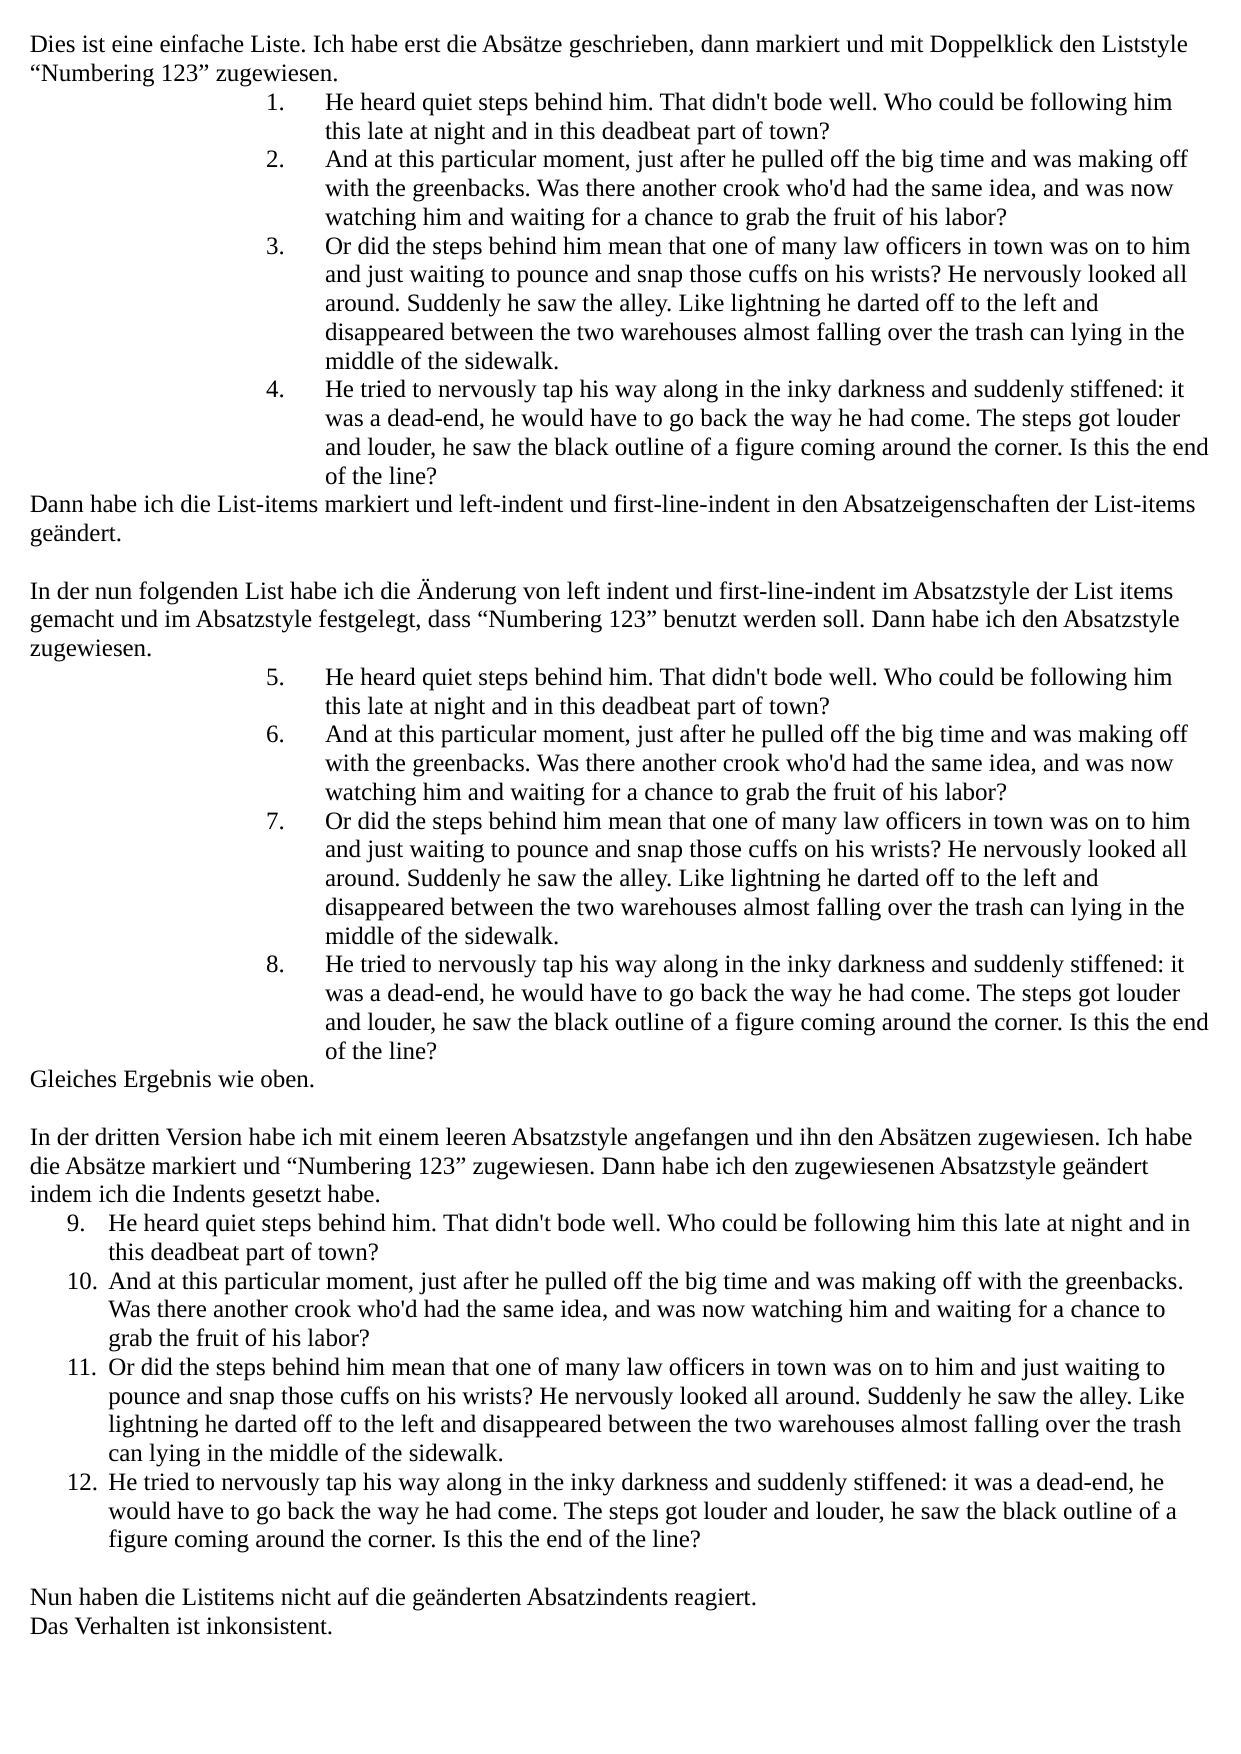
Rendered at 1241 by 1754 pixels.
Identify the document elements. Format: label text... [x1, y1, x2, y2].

list Or did the steps behind him mean that one of many law officers in town was on to him and just waiting to pounce and snap those cuffs on his wrists? He nervously looked all around. Suddenly he saw the alley. Like lightning he darted off to the left and disappeared between the two warehouses almost falling over the trash can lying in the middle of the sidewalk. [266, 806, 1211, 949]
list And at this particular moment, just after he pulled off the big time and was making off with the greenbacks. Was there another crook who'd had the same idea, and was now watching him and waiting for a chance to grab the fruit of his labor? [266, 719, 1211, 806]
text Gleiches Ergebnis wie oben. [29, 1064, 1211, 1093]
list And at this particular moment, just after he pulled off the big time and was making off with the greenbacks. Was there another crook who'd had the same idea, and was now watching him and waiting for a chance to grab the fruit of his labor? [266, 144, 1211, 231]
list And at this particular moment, just after he pulled off the big time and was making off with the greenbacks. Was there another crook who'd had the same idea, and was now watching him and waiting for a chance to grab the fruit of his labor? [67, 1266, 1211, 1352]
text In der dritten Version habe ich mit einem leeren Absatzstyle angefangen und ihn den Absätzen zugewiesen. Ich habe die Absätze markiert und “Numbering 123” zugewiesen. Dann habe ich den zugewiesenen Absatzstyle geändert indem ich die Indents gesetzt habe. [29, 1122, 1211, 1208]
text Dann habe ich die List-items markiert und left-indent und first-line-indent in den Absatzeigenschaften der List-items geändert. [29, 489, 1211, 547]
text Nun haben die Listitems nicht auf die geänderten Absatzindents reagiert. [29, 1582, 1211, 1611]
list He heard quiet steps behind him. That didn't bode well. Who could be following him this late at night and in this deadbeat part of town? [266, 662, 1211, 719]
text Das Verhalten ist inkonsistent. [29, 1611, 1211, 1639]
list He tried to nervously tap his way along in the inky darkness and suddenly stiffened: it was a dead-end, he would have to go back the way he had come. The steps got louder and louder, he saw the black outline of a figure coming around the corner. Is this the end of the line? [67, 1467, 1211, 1553]
list Or did the steps behind him mean that one of many law officers in town was on to him and just waiting to pounce and snap those cuffs on his wrists? He nervously looked all around. Suddenly he saw the alley. Like lightning he darted off to the left and disappeared between the two warehouses almost falling over the trash can lying in the middle of the sidewalk. [67, 1352, 1211, 1467]
text Dies ist eine einfache Liste. Ich habe erst die Absätze geschrieben, dann markiert und mit Doppelklick den Liststyle “Numbering 123” zugewiesen. [29, 29, 1211, 87]
list He heard quiet steps behind him. That didn't bode well. Who could be following him this late at night and in this deadbeat part of town? [266, 87, 1211, 144]
list He tried to nervously tap his way along in the inky darkness and suddenly stiffened: it was a dead-end, he would have to go back the way he had come. The steps got louder and louder, he saw the black outline of a figure coming around the corner. Is this the end of the line? [266, 949, 1211, 1064]
list He heard quiet steps behind him. That didn't bode well. Who could be following him this late at night and in this deadbeat part of town? [67, 1208, 1211, 1266]
list He tried to nervously tap his way along in the inky darkness and suddenly stiffened: it was a dead-end, he would have to go back the way he had come. The steps got louder and louder, he saw the black outline of a figure coming around the corner. Is this the end of the line? [266, 374, 1211, 489]
list Or did the steps behind him mean that one of many law officers in town was on to him and just waiting to pounce and snap those cuffs on his wrists? He nervously looked all around. Suddenly he saw the alley. Like lightning he darted off to the left and disappeared between the two warehouses almost falling over the trash can lying in the middle of the sidewalk. [266, 231, 1211, 374]
text In der nun folgenden List habe ich die Änderung von left indent und first-line-indent im Absatzstyle der List items gemacht und im Absatzstyle festgelegt, dass “Numbering 123” benutzt werden soll. Dann habe ich den Absatzstyle zugewiesen. [29, 576, 1211, 662]
